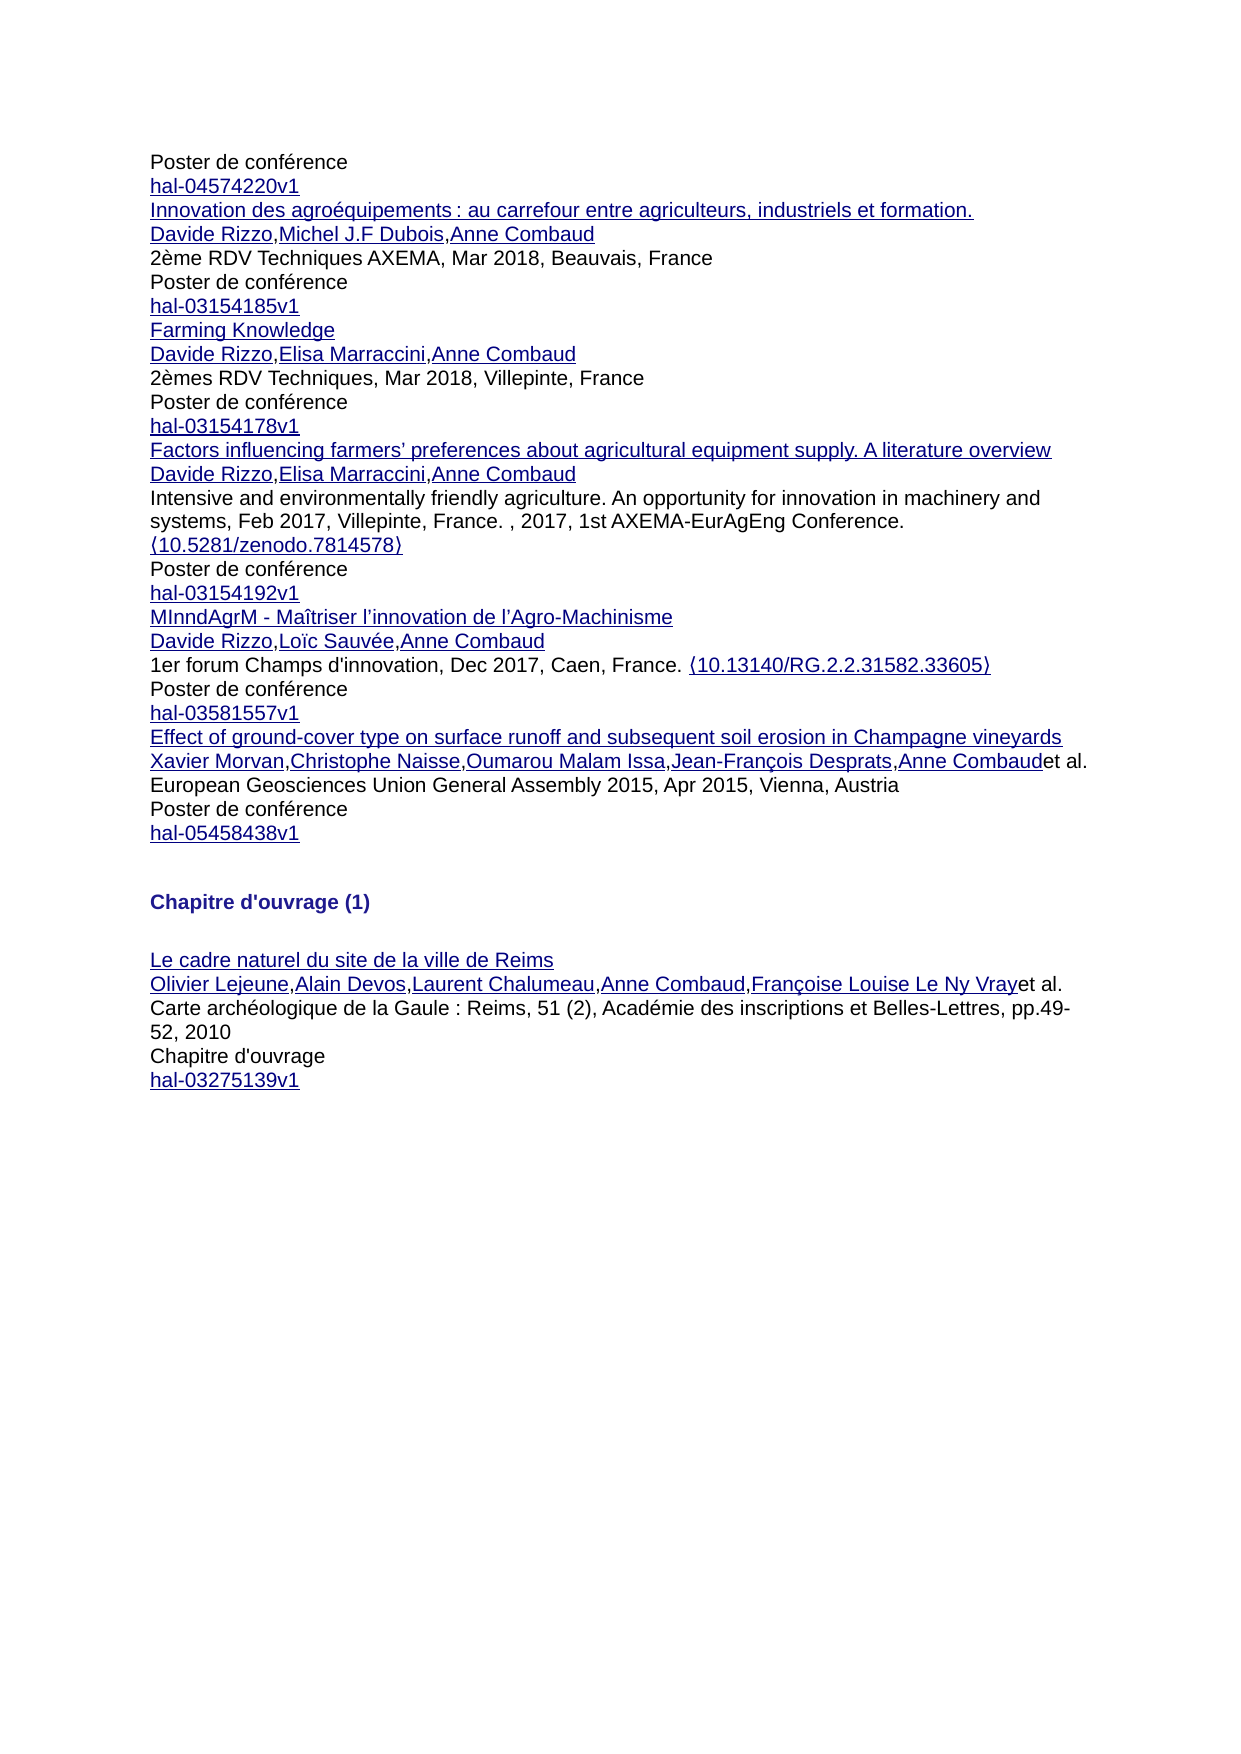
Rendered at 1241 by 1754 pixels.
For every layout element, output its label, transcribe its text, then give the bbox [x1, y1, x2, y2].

table_cell MInndAgrM - Maîtriser l’innovation de l’Agro-Machinisme Davide Rizzo,Loïc Sauvée,Anne Combaud 1er forum Champs d'innovation, Dec 2017, Caen, France. ⟨10.13140/RG.2.2.31582.33605⟩ Poster de conférence hal-03581557v1 [150, 605, 1090, 725]
table_cell Innovation des agroéquipements : au carrefour entre agriculteurs, industriels et formation. Davide Rizzo,Michel J.F Dubois,Anne Combaud 2ème RDV Techniques AXEMA, Mar 2018, Beauvais, France Poster de conférence hal-03154185v1 [150, 198, 1090, 318]
subtitle Chapitre d'ouvrage (1) [150, 889, 1090, 913]
table_cell Factors influencing farmers’ preferences about agricultural equipment supply. A literature overview Davide Rizzo,Elisa Marraccini,Anne Combaud Intensive and environmentally friendly agriculture. An opportunity for innovation in machinery and systems, Feb 2017, Villepinte, France. , 2017, 1st AXEMA-EurAgEng Conference. ⟨10.5281/zenodo.7814578⟩ Poster de conférence hal-03154192v1 [150, 438, 1090, 605]
table_cell Farming Knowledge Davide Rizzo,Elisa Marraccini,Anne Combaud 2èmes RDV Techniques, Mar 2018, Villepinte, France Poster de conférence hal-03154178v1 [150, 318, 1090, 437]
table_cell Effect of ground-cover type on surface runoff and subsequent soil erosion in Champagne vineyards Xavier Morvan,Christophe Naisse,Oumarou Malam Issa,Jean-François Desprats,Anne Combaudet al. European Geosciences Union General Assembly 2015, Apr 2015, Vienna, Austria Poster de conférence hal-05458438v1 [150, 725, 1090, 845]
table_cell Poster de conférence hal-04574220v1 [150, 150, 1090, 198]
table_header Le cadre naturel du site de la ville de Reims Olivier Lejeune,Alain Devos,Laurent Chalumeau,Anne Combaud,Françoise Louise Le Ny Vrayet al. Carte archéologique de la Gaule : Reims, 51 (2), Académie des inscriptions et Belles-Lettres, pp.49-52, 2010 Chapitre d'ouvrage hal-03275139v1 [150, 948, 1090, 1092]
